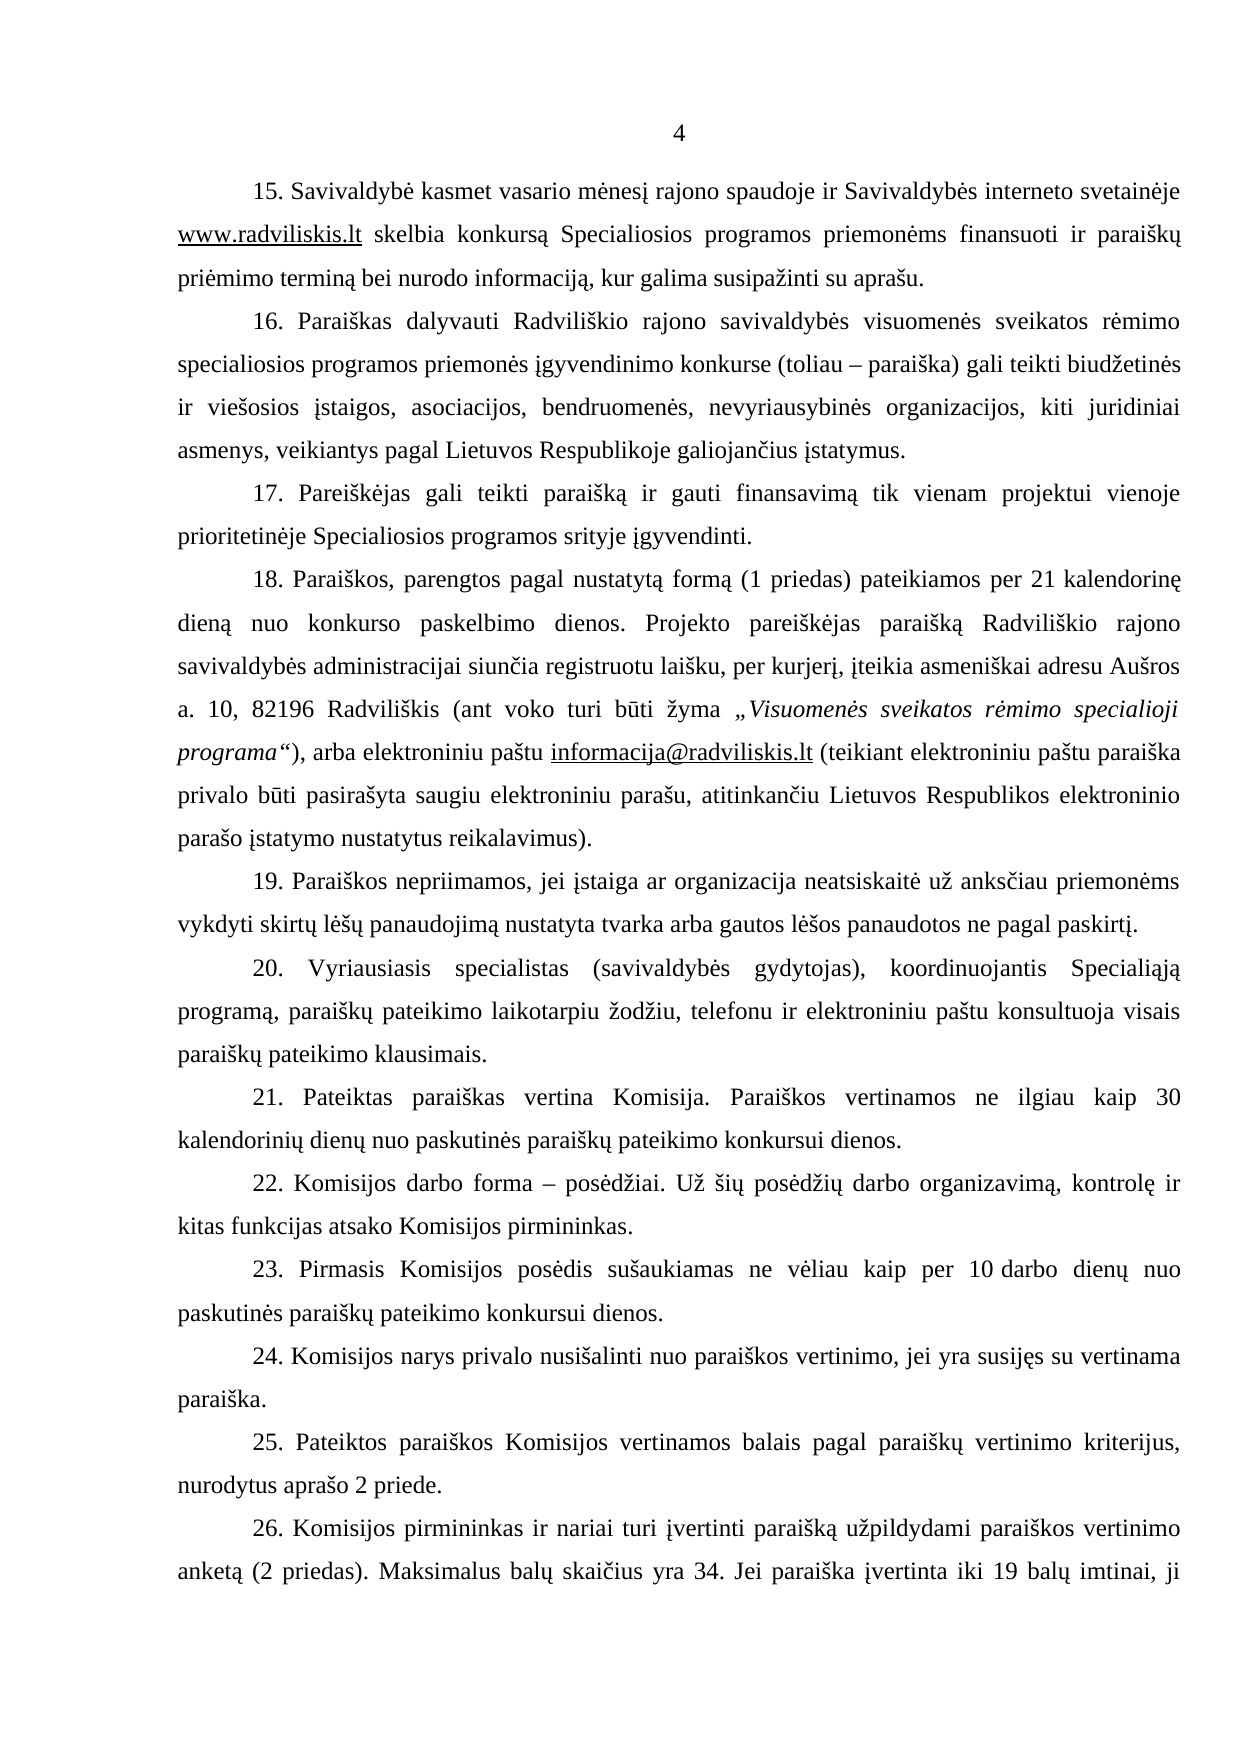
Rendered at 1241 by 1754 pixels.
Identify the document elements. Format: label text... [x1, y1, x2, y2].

text 23. Pirmasis Komisijos posėdis sušaukiamas ne vėliau kaip per 10 darbo dienų nuo paskutinės paraiškų pateikimo konkursui dienos. [177, 1254, 1181, 1326]
text 19. Paraiškos nepriimamos, jei įstaiga ar organizacija neatsiskaitė už anksčiau priemonėms vykdyti skirtų lėšų panaudojimą nustatyta tvarka arba gautos lėšos panaudotos ne pagal paskirtį. [177, 866, 1181, 938]
text 15. Savivaldybė kasmet vasario mėnesį rajono spaudoje ir Savivaldybės interneto svetainėje www.radviliskis.lt skelbia konkursą Specialiosios programos priemonėms finansuoti ir paraiškų priėmimo terminą bei nurodo informaciją, kur galima susipažinti su aprašu. [177, 176, 1181, 291]
text 26. Komisijos pirmininkas ir nariai turi įvertinti paraišką užpildydami paraiškos vertinimo anketą (2 priedas). Maksimalus balų skaičius yra 34. Jei paraiška įvertinta iki 19 balų imtinai, ji [177, 1513, 1181, 1585]
text 18. Paraiškos, parengtos pagal nustatytą formą (1 priedas) pateikiamos per 21 kalendorinę dieną nuo konkurso paskelbimo dienos. Projekto pareiškėjas paraišką Radviliškio rajono savivaldybės administracijai siunčia registruotu laišku, per kurjerį, įteikia asmeniškai adresu Aušros a. 10, 82196 Radviliškis (ant voko turi būti žyma „Visuomenės sveikatos rėmimo specialioji programa“), arba elektroniniu paštu informacija@radviliskis.lt (teikiant elektroniniu paštu paraiška privalo būti pasirašyta saugiu elektroniniu parašu, atitinkančiu Lietuvos Respublikos elektroninio parašo įstatymo nustatytus reikalavimus). [177, 564, 1181, 852]
text 24. Komisijos narys privalo nusišalinti nuo paraiškos vertinimo, jei yra susijęs su vertinama paraiška. [177, 1341, 1181, 1413]
text 16. Paraiškas dalyvauti Radviliškio rajono savivaldybės visuomenės sveikatos rėmimo specialiosios programos priemonės įgyvendinimo konkurse (toliau – paraiška) gali teikti biudžetinės ir viešosios įstaigos, asociacijos, bendruomenės, nevyriausybinės organizacijos, kiti juridiniai asmenys, veikiantys pagal Lietuvos Respublikoje galiojančius įstatymus. [177, 306, 1181, 464]
text 17. Pareiškėjas gali teikti paraišką ir gauti finansavimą tik vienam projektui vienoje prioritetinėje Specialiosios programos srityje įgyvendinti. [177, 478, 1181, 550]
text 20. Vyriausiasis specialistas (savivaldybės gydytojas), koordinuojantis Specialiąją programą, paraiškų pateikimo laikotarpiu žodžiu, telefonu ir elektroniniu paštu konsultuoja visais paraiškų pateikimo klausimais. [177, 953, 1181, 1068]
text 25. Pateiktos paraiškos Komisijos vertinamos balais pagal paraiškų vertinimo kriterijus, nurodytus aprašo 2 priede. [177, 1427, 1181, 1499]
text 22. Komisijos darbo forma – posėdžiai. Už šių posėdžių darbo organizavimą, kontrolę ir kitas funkcijas atsako Komisijos pirmininkas. [177, 1168, 1181, 1240]
text 21. Pateiktas paraiškas vertina Komisija. Paraiškos vertinamos ne ilgiau kaip 30 kalendorinių dienų nuo paskutinės paraiškų pateikimo konkursui dienos. [177, 1082, 1181, 1154]
